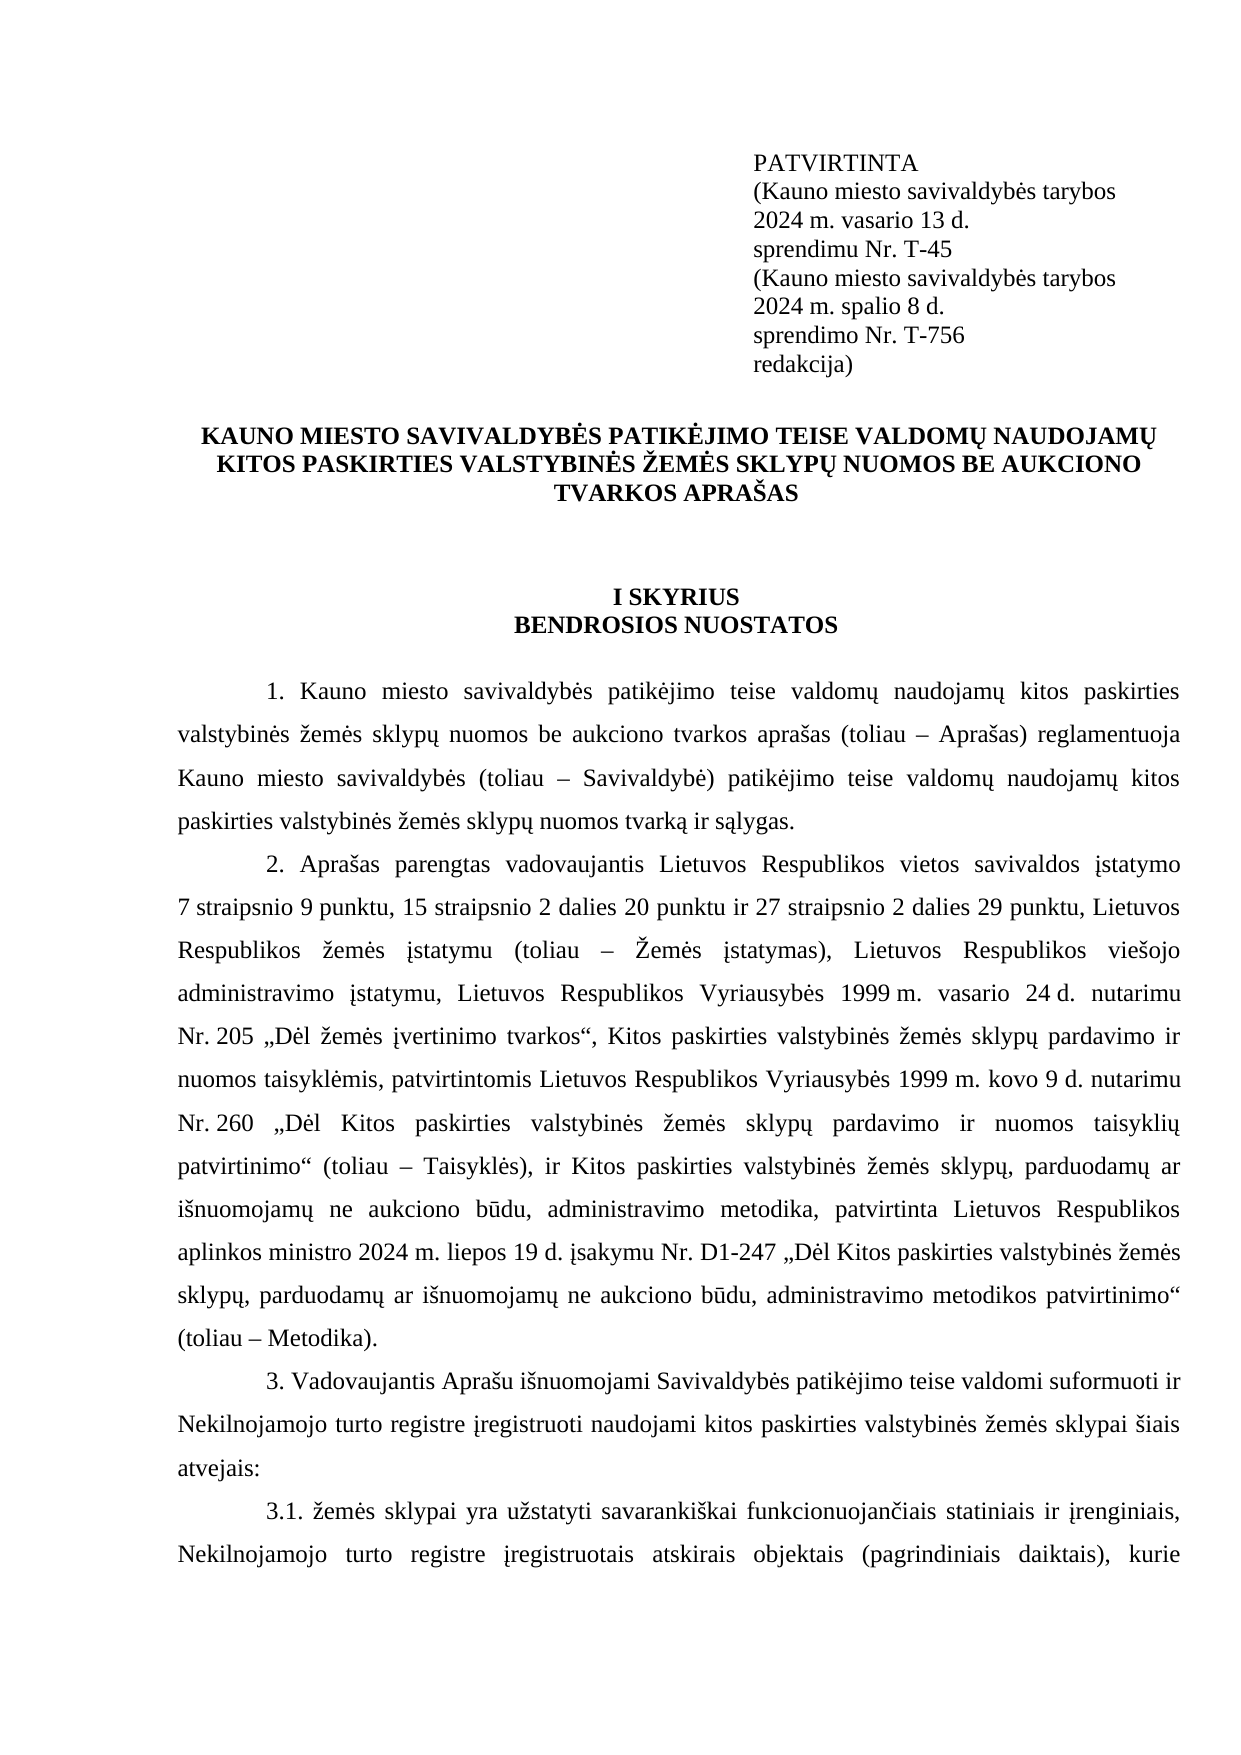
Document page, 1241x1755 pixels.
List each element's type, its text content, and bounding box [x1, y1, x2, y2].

text sprendimo Nr. T-756 [177, 320, 1181, 349]
text 3.1. žemės sklypai yra užstatyti savarankiškai funkcionuojančiais statiniais ir įrenginiais, Nekilnojamojo turto registre įregistruotais atskirais objektais (pagrindiniais daiktais), kurie [177, 1496, 1181, 1568]
text (Kauno miesto savivaldybės tarybos [177, 176, 1181, 205]
text 2024 m. vasario 13 d. [177, 205, 1181, 234]
text BENDROSIOS NUOSTATOS [177, 610, 1181, 639]
text 2. Aprašas parengtas vadovaujantis Lietuvos Respublikos vietos savivaldos įstatymo 7 straipsnio 9 punktu, 15 straipsnio 2 dalies 20 punktu ir 27 straipsnio 2 dalies 29 punktu, Lietuvos Respublikos žemės įstatymu (toliau – Žemės įstatymas), Lietuvos Respublikos viešojo administravimo įstatymu, Lietuvos Respublikos Vyriausybės 1999 m. vasario 24 d. nutarimu Nr. 205 „Dėl žemės įvertinimo tvarkos“, Kitos paskirties valstybinės žemės sklypų pardavimo ir nuomos taisyklėmis, patvirtintomis Lietuvos Respublikos Vyriausybės 1999 m. kovo 9 d. nutarimu Nr. 260 „Dėl Kitos paskirties valstybinės žemės sklypų pardavimo ir nuomos taisyklių patvirtinimo“ (toliau – Taisyklės), ir Kitos paskirties valstybinės žemės sklypų, parduodamų ar išnuomojamų ne aukciono būdu, administravimo metodika, patvirtinta Lietuvos Respublikos aplinkos ministro 2024 m. liepos 19 d. įsakymu Nr. D1-247 „Dėl Kitos paskirties valstybinės žemės sklypų, parduodamų ar išnuomojamų ne aukciono būdu, administravimo metodikos patvirtinimo“ (toliau – Metodika). [177, 849, 1181, 1352]
text 2024 m. spalio 8 d. [177, 291, 1181, 320]
text (Kauno miesto savivaldybės tarybos [177, 263, 1181, 291]
text sprendimu Nr. T-45 [177, 234, 1181, 263]
text redakcija) [177, 349, 1181, 378]
text KAUNO MIESTO SAVIVALDYBĖS PATIKĖJIMO TEISE VALDOMŲ NAUDOJAMŲ KITOS PASKIRTIES VALSTYBINĖS ŽEMĖS SKLYPŲ NUOMOS BE AUKCIONO TVARKOS APRAŠAS [177, 421, 1181, 507]
text PATVIRTINTA [177, 148, 1181, 176]
text I SKYRIUS [177, 582, 1181, 610]
text 1. Kauno miesto savivaldybės patikėjimo teise valdomų naudojamų kitos paskirties valstybinės žemės sklypų nuomos be aukciono tvarkos aprašas (toliau – Aprašas) reglamentuoja Kauno miesto savivaldybės (toliau – Savivaldybė) patikėjimo teise valdomų naudojamų kitos paskirties valstybinės žemės sklypų nuomos tvarką ir sąlygas. [177, 676, 1181, 834]
text 3. Vadovaujantis Aprašu išnuomojami Savivaldybės patikėjimo teise valdomi suformuoti ir Nekilnojamojo turto registre įregistruoti naudojami kitos paskirties valstybinės žemės sklypai šiais atvejais: [177, 1366, 1181, 1481]
